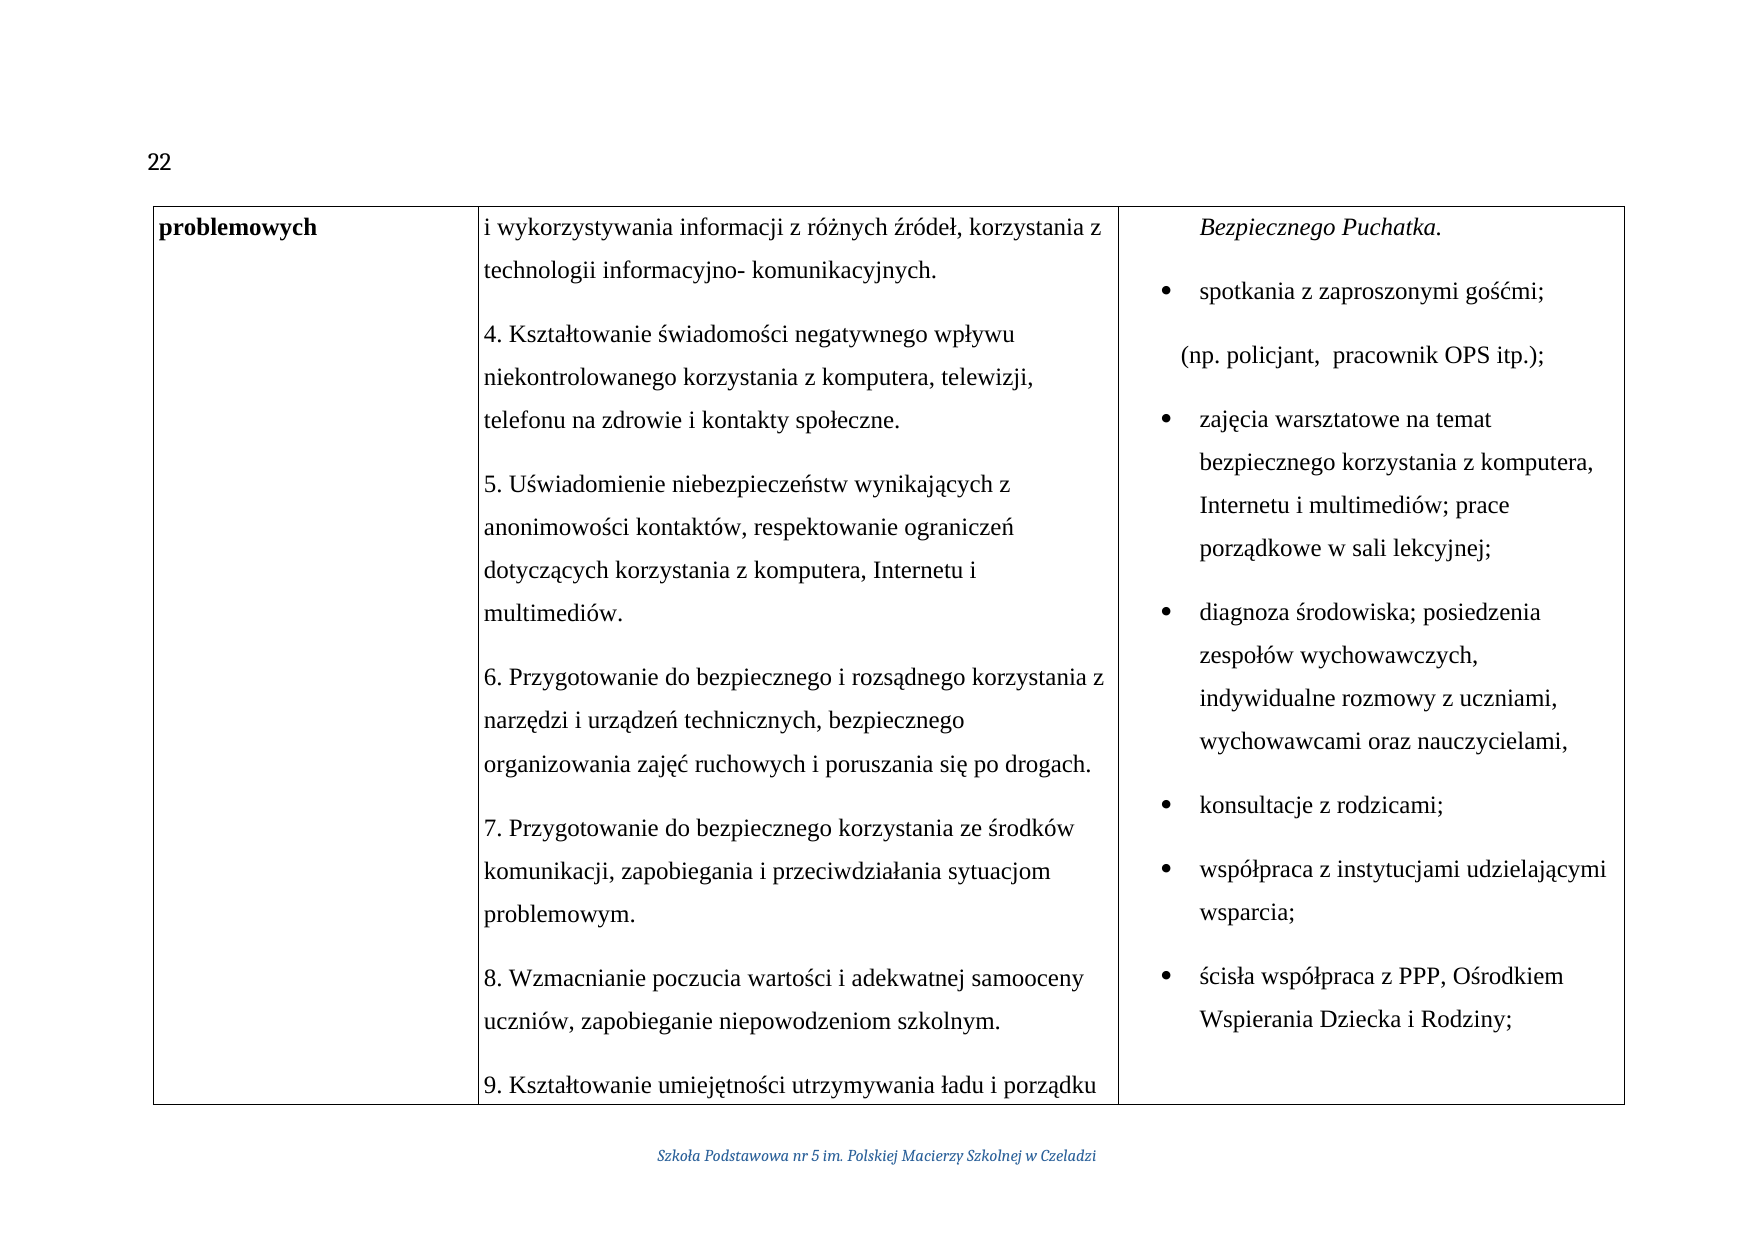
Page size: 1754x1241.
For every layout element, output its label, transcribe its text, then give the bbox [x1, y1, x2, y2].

table_cell i wykorzystywania informacji z różnych źródeł, korzystania z technologii informacyjno- komunikacyjnych. 4. Kształtowanie świadomości negatywnego wpływu niekontrolowanego korzystania z komputera, telewizji, telefonu na zdrowie i kontakty społeczne. 5. Uświadomienie niebezpieczeństw wynikających z anonimowości kontaktów, respektowanie ograniczeń dotyczących korzystania z komputera, Internetu i multimediów. 6. Przygotowanie do bezpiecznego i rozsądnego korzystania z narzędzi i urządzeń technicznych, bezpiecznego organizowania zajęć ruchowych i poruszania się po drogach. 7. Przygotowanie do bezpiecznego korzystania ze środków komunikacji, zapobiegania i przeciwdziałania sytuacjom problemowym. 8. Wzmacnianie poczucia wartości i adekwatnej samooceny uczniów, zapobieganie niepowodzeniom szkolnym. 9. Kształtowanie umiejętności utrzymywania ładu i porządku [479, 207, 1118, 1104]
table_cell pogadanki tematyczne, filmy edukacyjne; plakaty tematyczne; nauka bezpiecznego poruszania się po drogach (np. wycieczka na skrzyżowanie);kl. Udział w Ogólnopolskiej Kampanii Klub Bezpiecznego Puchatka. spotkania z zaproszonymi gośćmi; (np. policjant, pracownik OPS itp.); zajęcia warsztatowe na temat bezpiecznego korzystania z komputera, Internetu i multimediów; prace porządkowe w sali lekcyjnej; diagnoza środowiska; posiedzenia zespołów wychowawczych, indywidualne rozmowy z uczniami, wychowawcami oraz nauczycielami, konsultacje z rodzicami; współpraca z instytucjami udzielającymi wsparcia; ścisła współpraca z PPP, Ośrodkiem Wspierania Dziecka i Rodziny; indywidualne rozmowy z uczniami; zajęcia warsztatowe prowadzone przez wychowawców, pedagoga, psychologa; zajęcia pozalekcyjne; diagnoza uczniów; konkursy szkolne i pozaszkolne; organizacja zajęć dydaktyczno- wyrównawczych, logopedycznych, korekcyjno- kompensacyjnych, zakresu kompetencji emocjonalno- społecznych, dla ucznia zdolnego. Współpraca z instytucjami pomocowymi. [1119, 207, 1624, 1104]
table_cell problemowych [154, 207, 478, 1104]
